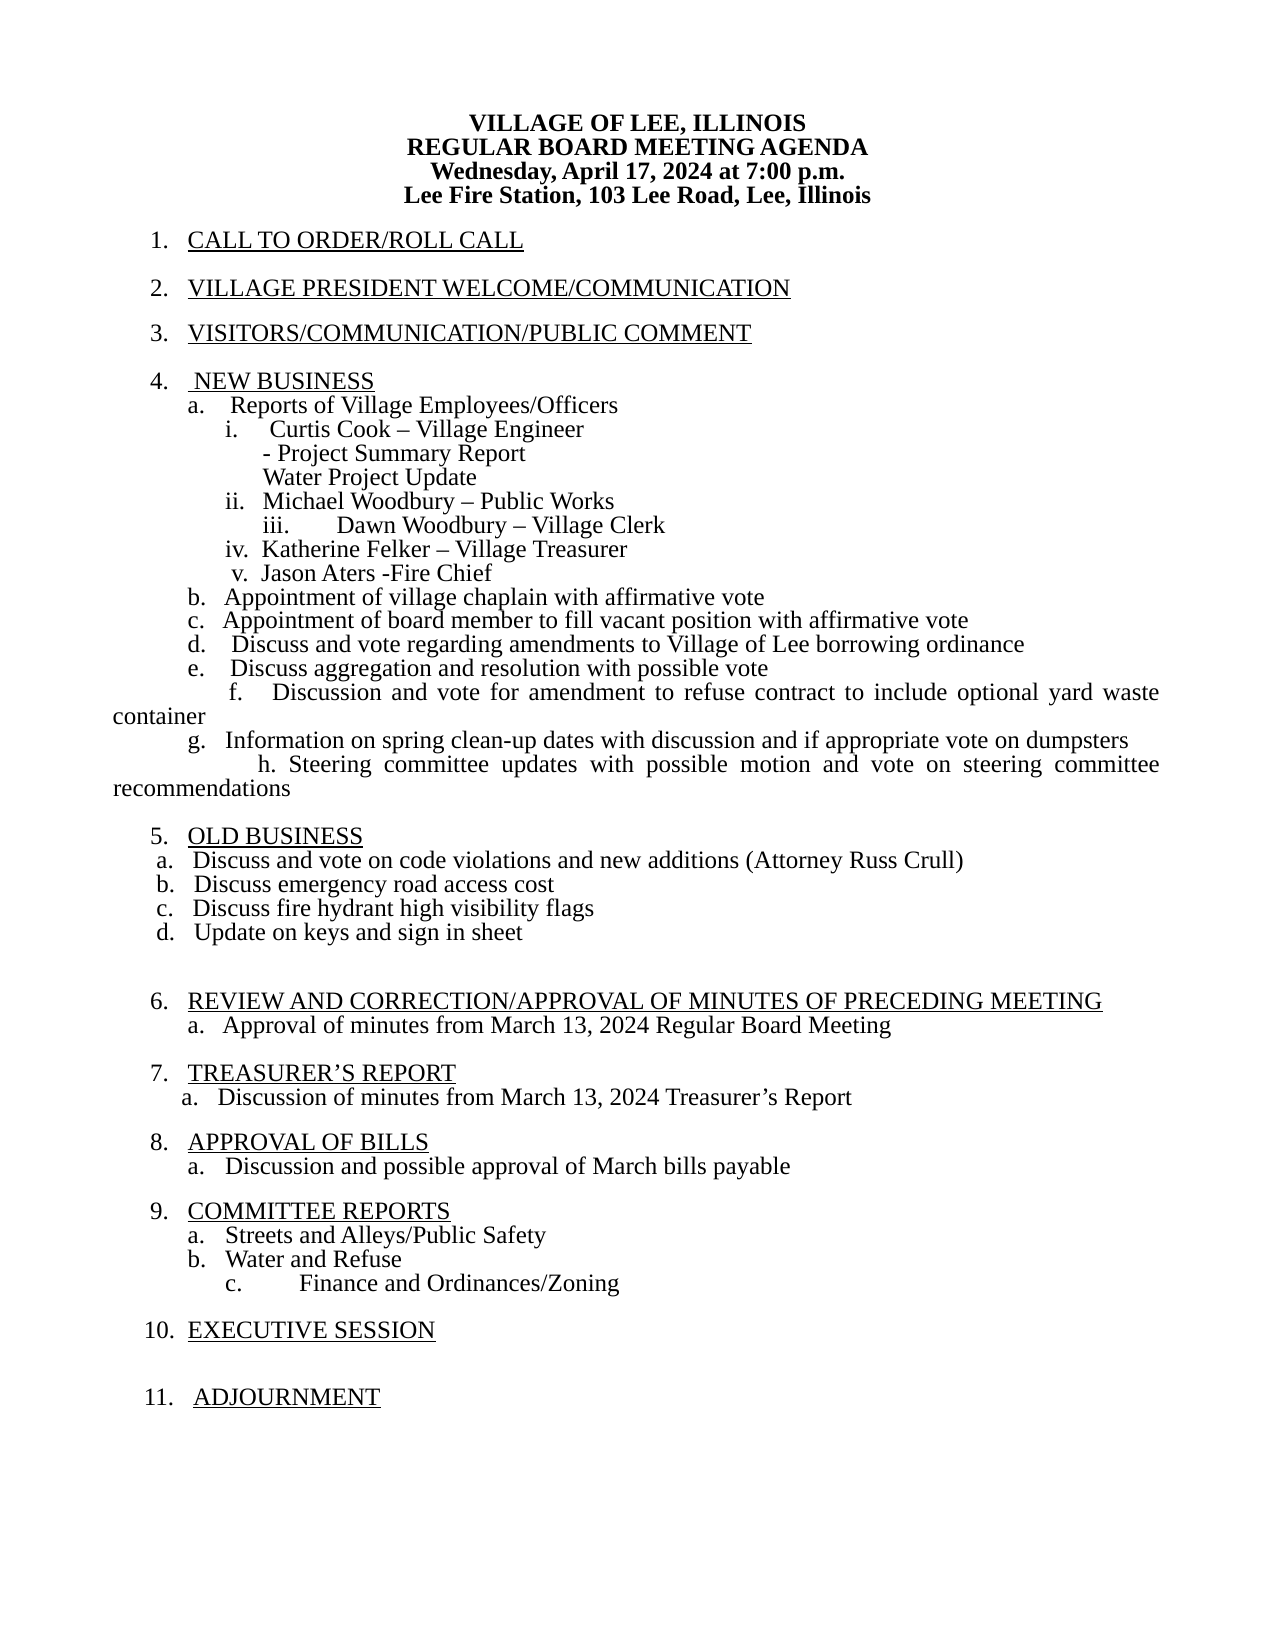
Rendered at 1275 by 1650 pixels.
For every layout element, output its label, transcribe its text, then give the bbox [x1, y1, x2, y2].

text 11. ADJOURNMENT [112, 1386, 1162, 1410]
text ii. Michael Woodbury – Public Works [225, 490, 1162, 514]
text c. Discuss fire hydrant high visibility flags [156, 897, 1162, 921]
text 7. TREASURER’S REPORT [112, 1062, 1162, 1086]
text d. Discuss and vote regarding amendments to Village of Lee borrowing ordinance [112, 634, 1162, 658]
text b. Appointment of village chaplain with affirmative vote [112, 586, 1162, 610]
text b. Discuss emergency road access cost [156, 873, 1162, 897]
text d. Update on keys and sign in sheet [156, 921, 1162, 945]
text 8. APPROVAL OF BILLS [150, 1131, 1162, 1155]
text a. Discuss and vote on code violations and new additions (Attorney Russ Crull) [112, 849, 1162, 873]
text Water Project Update [262, 466, 1162, 490]
list Dawn Woodbury – Village Clerk [262, 514, 1162, 538]
text - Project Summary Report [262, 442, 1162, 466]
text g. Information on spring clean-up dates with discussion and if appropriate vote on dumpsters [112, 729, 1162, 753]
text 10. EXECUTIVE SESSION [112, 1320, 1162, 1344]
text h. Steering committee updates with possible motion and vote on steering committee recommendations [113, 753, 1162, 801]
text i. Curtis Cook – Village Engineer [225, 418, 1162, 442]
text b. Water and Refuse [187, 1248, 1162, 1272]
list CALL TO ORDER/ROLL CALL [150, 229, 1162, 253]
text 9. COMMITTEE REPORTS [150, 1200, 1162, 1224]
text 4. NEW BUSINESS [150, 370, 1162, 394]
list VILLAGE PRESIDENT WELCOME/COMMUNICATION [150, 277, 1162, 301]
text iv. Katherine Felker – Village Treasurer [187, 538, 1162, 562]
text a. Approval of minutes from March 13, 2024 Regular Board Meeting [187, 1014, 1162, 1038]
text v. Jason Aters -Fire Chief [187, 562, 1162, 586]
text Lee Fire Station, 103 Lee Road, Lee, Illinois [112, 184, 1162, 208]
text VILLAGE OF LEE, ILLINOIS [112, 112, 1162, 136]
text 6. REVIEW AND CORRECTION/APPROVAL OF MINUTES OF PRECEDING MEETING [150, 990, 1162, 1014]
text f. Discussion and vote for amendment to refuse contract to include optional yard waste container [112, 682, 1162, 729]
list Finance and Ordinances/Zoning [225, 1272, 1162, 1296]
text a. Reports of Village Employees/Officers [187, 394, 1162, 418]
text c. Appointment of board member to fill vacant position with affirmative vote [112, 610, 1162, 634]
text 5. OLD BUSINESS [150, 825, 1162, 849]
text a. Discussion and possible approval of March bills payable [187, 1155, 1162, 1179]
text a. Discussion of minutes from March 13, 2024 Treasurer’s Report [112, 1086, 1162, 1110]
text e. Discuss aggregation and resolution with possible vote [112, 658, 1162, 682]
text 3. VISITORS/COMMUNICATION/PUBLIC COMMENT [112, 322, 1162, 346]
text REGULAR BOARD MEETING AGENDA Wednesday, April 17, 2024 at 7:00 p.m. [112, 136, 1162, 184]
text a. Streets and Alleys/Public Safety [187, 1224, 1162, 1248]
